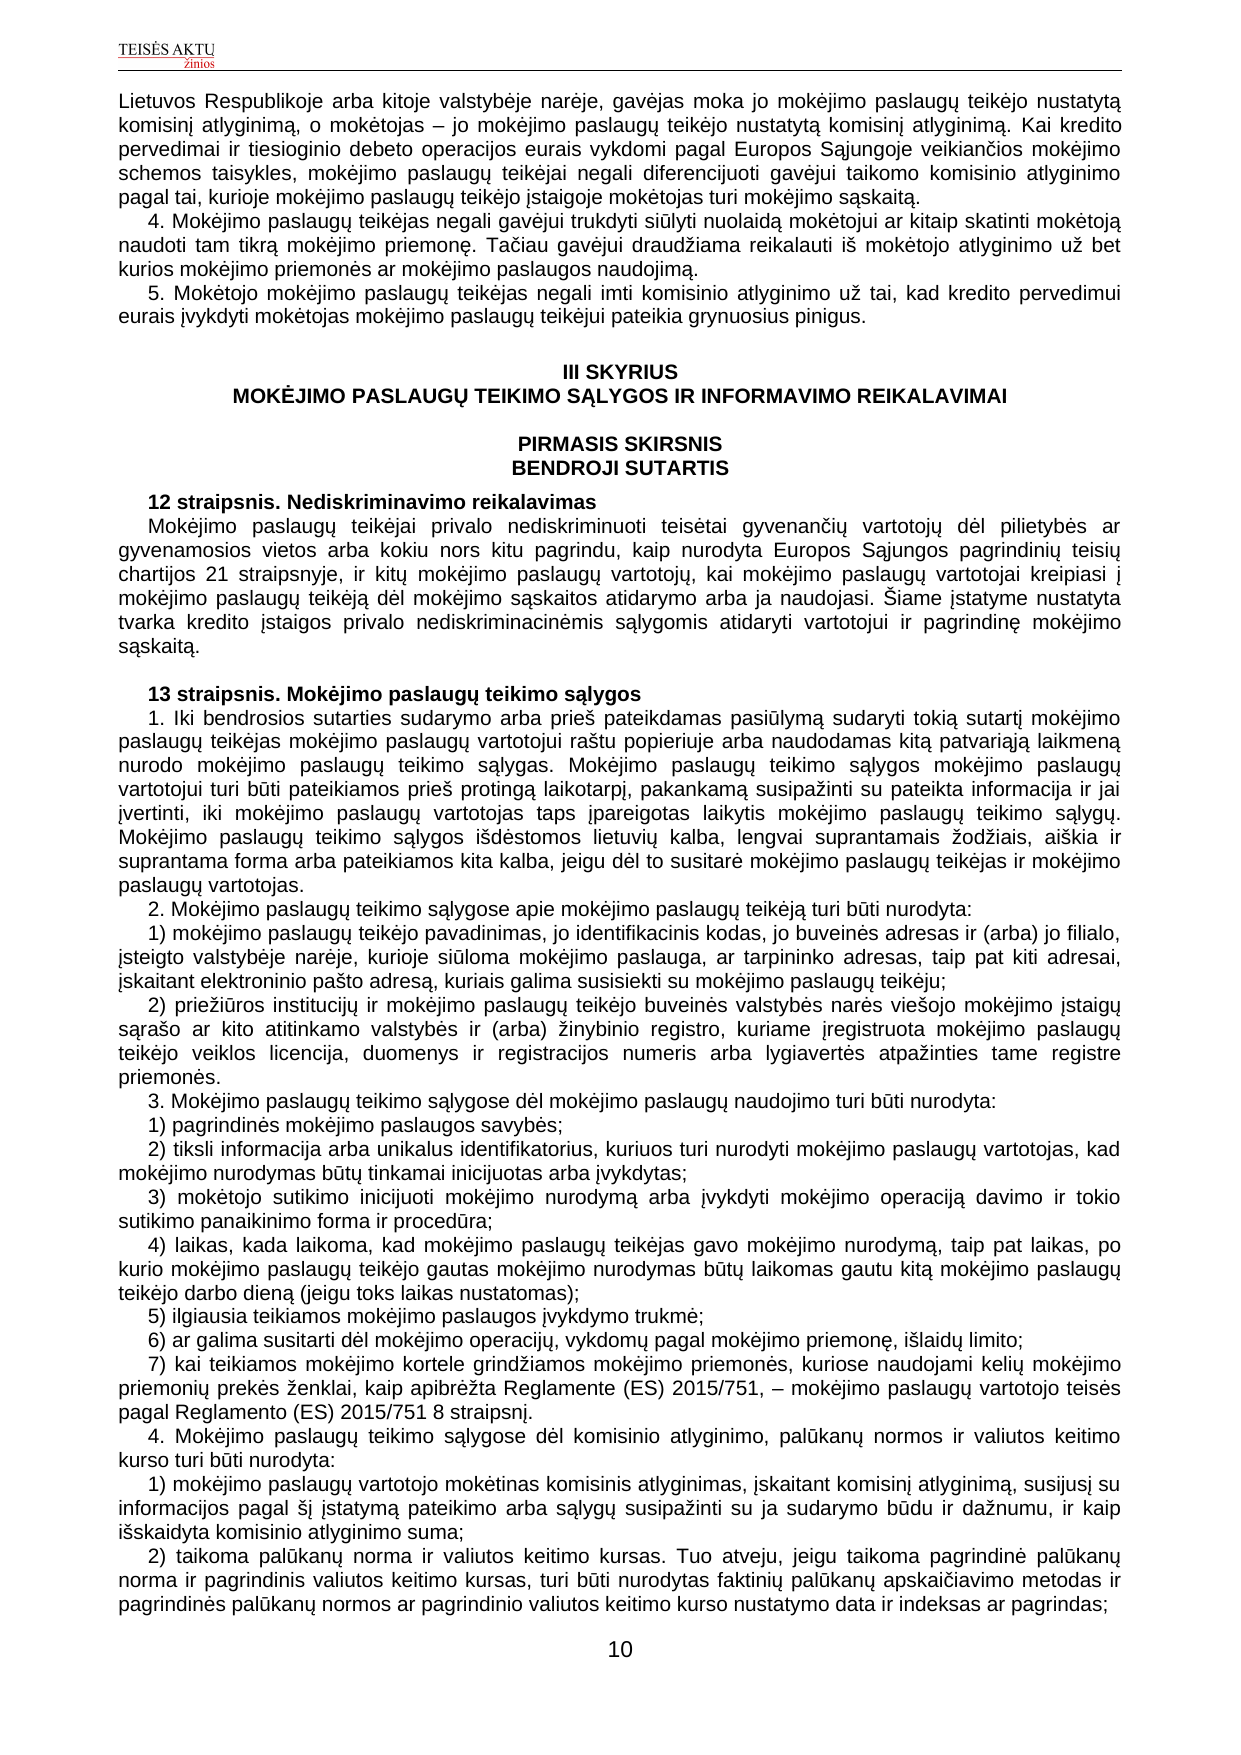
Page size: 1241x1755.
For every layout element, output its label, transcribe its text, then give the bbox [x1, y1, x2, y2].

text 13 straipsnis. Mokėjimo paslaugų teikimo sąlygos [118, 681, 1122, 705]
text 4) laikas, kada laikoma, kad mokėjimo paslaugų teikėjas gavo mokėjimo nurodymą, taip pat laikas, po kurio mokėjimo paslaugų teikėjo gautas mokėjimo nurodymas būtų laikomas gautu kitą mokėjimo paslaugų teikėjo darbo dieną (jeigu toks laikas nustatomas); [118, 1232, 1122, 1304]
text 12 straipsnis. Nediskriminavimo reikalavimas [118, 490, 1122, 514]
text 2) priežiūros institucijų ir mokėjimo paslaugų teikėjo buveinės valstybės narės viešojo mokėjimo įstaigų sąrašo ar kito atitinkamo valstybės ir (arba) žinybinio registro, kuriame įregistruota mokėjimo paslaugų teikėjo veiklos licencija, duomenys ir registracijos numeris arba lygiavertės atpažinties tame registre priemonės. [118, 993, 1122, 1089]
text 4. Mokėjimo paslaugų teikėjas negali gavėjui trukdyti siūlyti nuolaidą mokėtojui ar kitaip skatinti mokėtoją naudoti tam tikrą mokėjimo priemonę. Tačiau gavėjui draudžiama reikalauti iš mokėtojo atlyginimo už bet kurios mokėjimo priemonės ar mokėjimo paslaugos naudojimą. [118, 208, 1122, 280]
text Mokėjimo paslaugų teikėjai privalo nediskriminuoti teisėtai gyvenančių vartotojų dėl pilietybės ar gyvenamosios vietos arba kokiu nors kitu pagrindu, kaip nurodyta Europos Sąjungos pagrindinių teisių chartijos 21 straipsnyje, ir kitų mokėjimo paslaugų vartotojų, kai mokėjimo paslaugų vartotojai kreipiasi į mokėjimo paslaugų teikėją dėl mokėjimo sąskaitos atidarymo arba ja naudojasi. Šiame įstatyme nustatyta tvarka kredito įstaigos privalo nediskriminacinėmis sąlygomis atidaryti vartotojui ir pagrindinę mokėjimo sąskaitą. [118, 514, 1122, 657]
text 4. Mokėjimo paslaugų teikimo sąlygose dėl komisinio atlyginimo, palūkanų normos ir valiutos keitimo kurso turi būti nurodyta: [118, 1424, 1122, 1472]
text 1) mokėjimo paslaugų vartotojo mokėtinas komisinis atlyginimas, įskaitant komisinį atlyginimą, susijusį su informacijos pagal šį įstatymą pateikimo arba sąlygų susipažinti su ja sudarymo būdu ir dažnumu, ir kaip išskaidyta komisinio atlyginimo suma; [118, 1472, 1122, 1544]
text 2) tiksli informacija arba unikalus identifikatorius, kuriuos turi nurodyti mokėjimo paslaugų vartotojas, kad mokėjimo nurodymas būtų tinkamai inicijuotas arba įvykdytas; [118, 1137, 1122, 1184]
text 5. Mokėtojo mokėjimo paslaugų teikėjas negali imti komisinio atlyginimo už tai, kad kredito pervedimui eurais įvykdyti mokėtojas mokėjimo paslaugų teikėjui pateikia grynuosius pinigus. [118, 280, 1122, 328]
text 1) pagrindinės mokėjimo paslaugos savybės; [118, 1113, 1122, 1137]
text Lietuvos Respublikoje arba kitoje valstybėje narėje, gavėjas moka jo mokėjimo paslaugų teikėjo nustatytą komisinį atlyginimą, o mokėtojas – jo mokėjimo paslaugų teikėjo nustatytą komisinį atlyginimą. Kai kredito pervedimai ir tiesioginio debeto operacijos eurais vykdomi pagal Europos Sąjungoje veikiančios mokėjimo schemos taisykles, mokėjimo paslaugų teikėjai negali diferencijuoti gavėjui taikomo komisinio atlyginimo pagal tai, kurioje mokėjimo paslaugų teikėjo įstaigoje mokėtojas turi mokėjimo sąskaitą. [118, 89, 1122, 208]
text III SKYRIUS MOKĖJIMO PASLAUGŲ TEIKIMO SĄLYGOS IR INFORMAVIMO REIKALAVIMAI PIRMASIS SKIRSNIS BENDROJI SUTARTIS [118, 359, 1122, 479]
text 1. Iki bendrosios sutarties sudarymo arba prieš pateikdamas pasiūlymą sudaryti tokią sutartį mokėjimo paslaugų teikėjas mokėjimo paslaugų vartotojui raštu popieriuje arba naudodamas kitą patvariąją laikmeną nurodo mokėjimo paslaugų teikimo sąlygas. Mokėjimo paslaugų teikimo sąlygos mokėjimo paslaugų vartotojui turi būti pateikiamos prieš protingą laikotarpį, pakankamą susipažinti su pateikta informacija ir jai įvertinti, iki mokėjimo paslaugų vartotojas taps įpareigotas laikytis mokėjimo paslaugų teikimo sąlygų. Mokėjimo paslaugų teikimo sąlygos išdėstomos lietuvių kalba, lengvai suprantamais žodžiais, aiškia ir suprantama forma arba pateikiamos kita kalba, jeigu dėl to susitarė mokėjimo paslaugų teikėjas ir mokėjimo paslaugų vartotojas. [118, 705, 1122, 897]
text 6) ar galima susitarti dėl mokėjimo operacijų, vykdomų pagal mokėjimo priemonę, išlaidų limito; [118, 1328, 1122, 1352]
text 2. Mokėjimo paslaugų teikimo sąlygose apie mokėjimo paslaugų teikėją turi būti nurodyta: [118, 897, 1122, 921]
text 3) mokėtojo sutikimo inicijuoti mokėjimo nurodymą arba įvykdyti mokėjimo operaciją davimo ir tokio sutikimo panaikinimo forma ir procedūra; [118, 1184, 1122, 1232]
text 1) mokėjimo paslaugų teikėjo pavadinimas, jo identifikacinis kodas, jo buveinės adresas ir (arba) jo filialo, įsteigto valstybėje narėje, kurioje siūloma mokėjimo paslauga, ar tarpininko adresas, taip pat kiti adresai, įskaitant elektroninio pašto adresą, kuriais galima susisiekti su mokėjimo paslaugų teikėju; [118, 921, 1122, 993]
text 2) taikoma palūkanų norma ir valiutos keitimo kursas. Tuo atveju, jeigu taikoma pagrindinė palūkanų norma ir pagrindinis valiutos keitimo kursas, turi būti nurodytas faktinių palūkanų apskaičiavimo metodas ir pagrindinės palūkanų normos ar pagrindinio valiutos keitimo kurso nustatymo data ir indeksas ar pagrindas; [118, 1544, 1122, 1616]
text 3. Mokėjimo paslaugų teikimo sąlygose dėl mokėjimo paslaugų naudojimo turi būti nurodyta: [118, 1089, 1122, 1113]
text 5) ilgiausia teikiamos mokėjimo paslaugos įvykdymo trukmė; [118, 1304, 1122, 1328]
text 7) kai teikiamos mokėjimo kortele grindžiamos mokėjimo priemonės, kuriose naudojami kelių mokėjimo priemonių prekės ženklai, kaip apibrėžta Reglamente (ES) 2015/751, – mokėjimo paslaugų vartotojo teisės pagal Reglamento (ES) 2015/751 8 straipsnį. [118, 1352, 1122, 1424]
